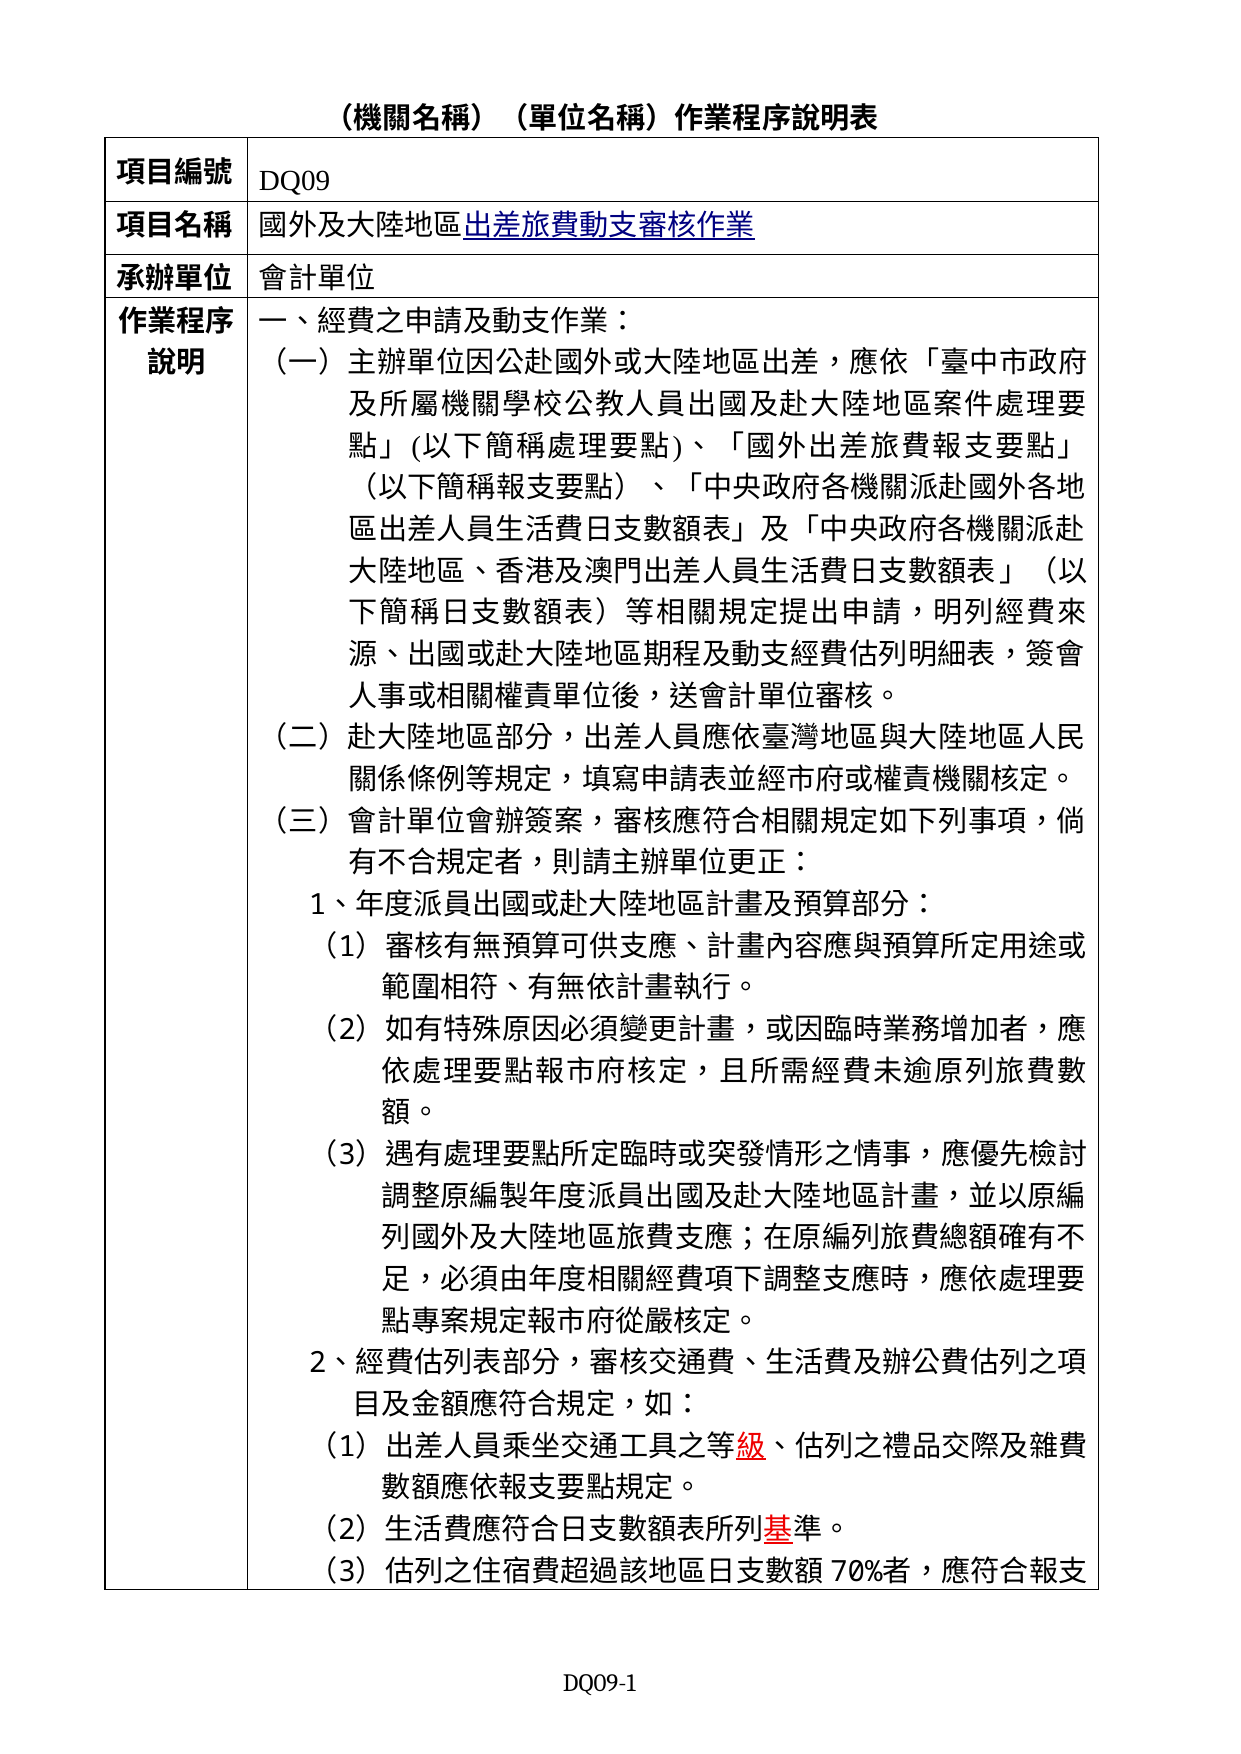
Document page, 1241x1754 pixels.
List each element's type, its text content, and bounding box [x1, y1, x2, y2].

text （機關名稱）（單位名稱）作業程序說明表 [150, 96, 1053, 137]
table_cell 承辦單位 [106, 255, 247, 297]
table_cell 會計單位 [248, 255, 1098, 297]
table_header DQ09 [248, 138, 1098, 201]
table_cell 一、經費之申請及動支作業： （一）主辦單位因公赴國外或大陸地區出差，應依「臺中市政府及所屬機關學校公教人員出國及赴大陸地區案件處理要點」(以下簡稱處理要點)、「國外出差旅費報支要點」（以下簡稱報支要點）、「中央政府各機關派赴國外各地區出差人員生活費日支數額表」及「中央政府各機關派赴大陸地區、香港及澳門出差人員生活費日支數額表」（以下簡稱日支數額表）等相關規定提出申請，明列經費來源、出國或赴大陸地區期程及動支經費估列明細表，簽會人事或相關權責單位後，送會計單位審核。 （二）赴大陸地區部分，出差人員應依臺灣地區與大陸地區人民關係條例等規定，填寫申請表並經市府或權責機關核定。 （三）會計單位會辦簽案，審核應符合相關規定如下列事項，倘有不合規定者，則請主辦單位更正： 1、年度派員出國或赴大陸地區計畫及預算部分： （1）審核有無預算可供支應、計畫內容應與預算所定用途或範圍相符、有無依計畫執行。 （2）如有特殊原因必須變更計畫，或因臨時業務增加者，應依處理要點報市府核定，且所需經費未逾原列旅費數額。 （3）遇有處理要點所定臨時或突發情形之情事，應優先檢討調整原編製年度派員出國及赴大陸地區計畫，並以原編列國外及大陸地區旅費支應；在原編列旅費總額確有不足，必須由年度相關經費項下調整支應時，應依處理要點專案規定報市府從嚴核定。 2、經費估列表部分，審核交通費、生活費及辦公費估列之項目及金額應符合規定，如： （1）出差人員乘坐交通工具之等級、估列之禮品交際及雜費數額應依報支要點規定。 （2）生活費應符合日支數額表所列基準。 （3）估列之住宿費超過該地區日支數額70%者，應符合報支 [248, 298, 1098, 1589]
table_cell 作業程序說明 [106, 298, 247, 1589]
table_cell 國外及大陸地區出差旅費動支審核作業 [248, 202, 1098, 254]
table_cell 項目名稱 [106, 202, 247, 254]
table_header 項目編號 [106, 138, 247, 201]
